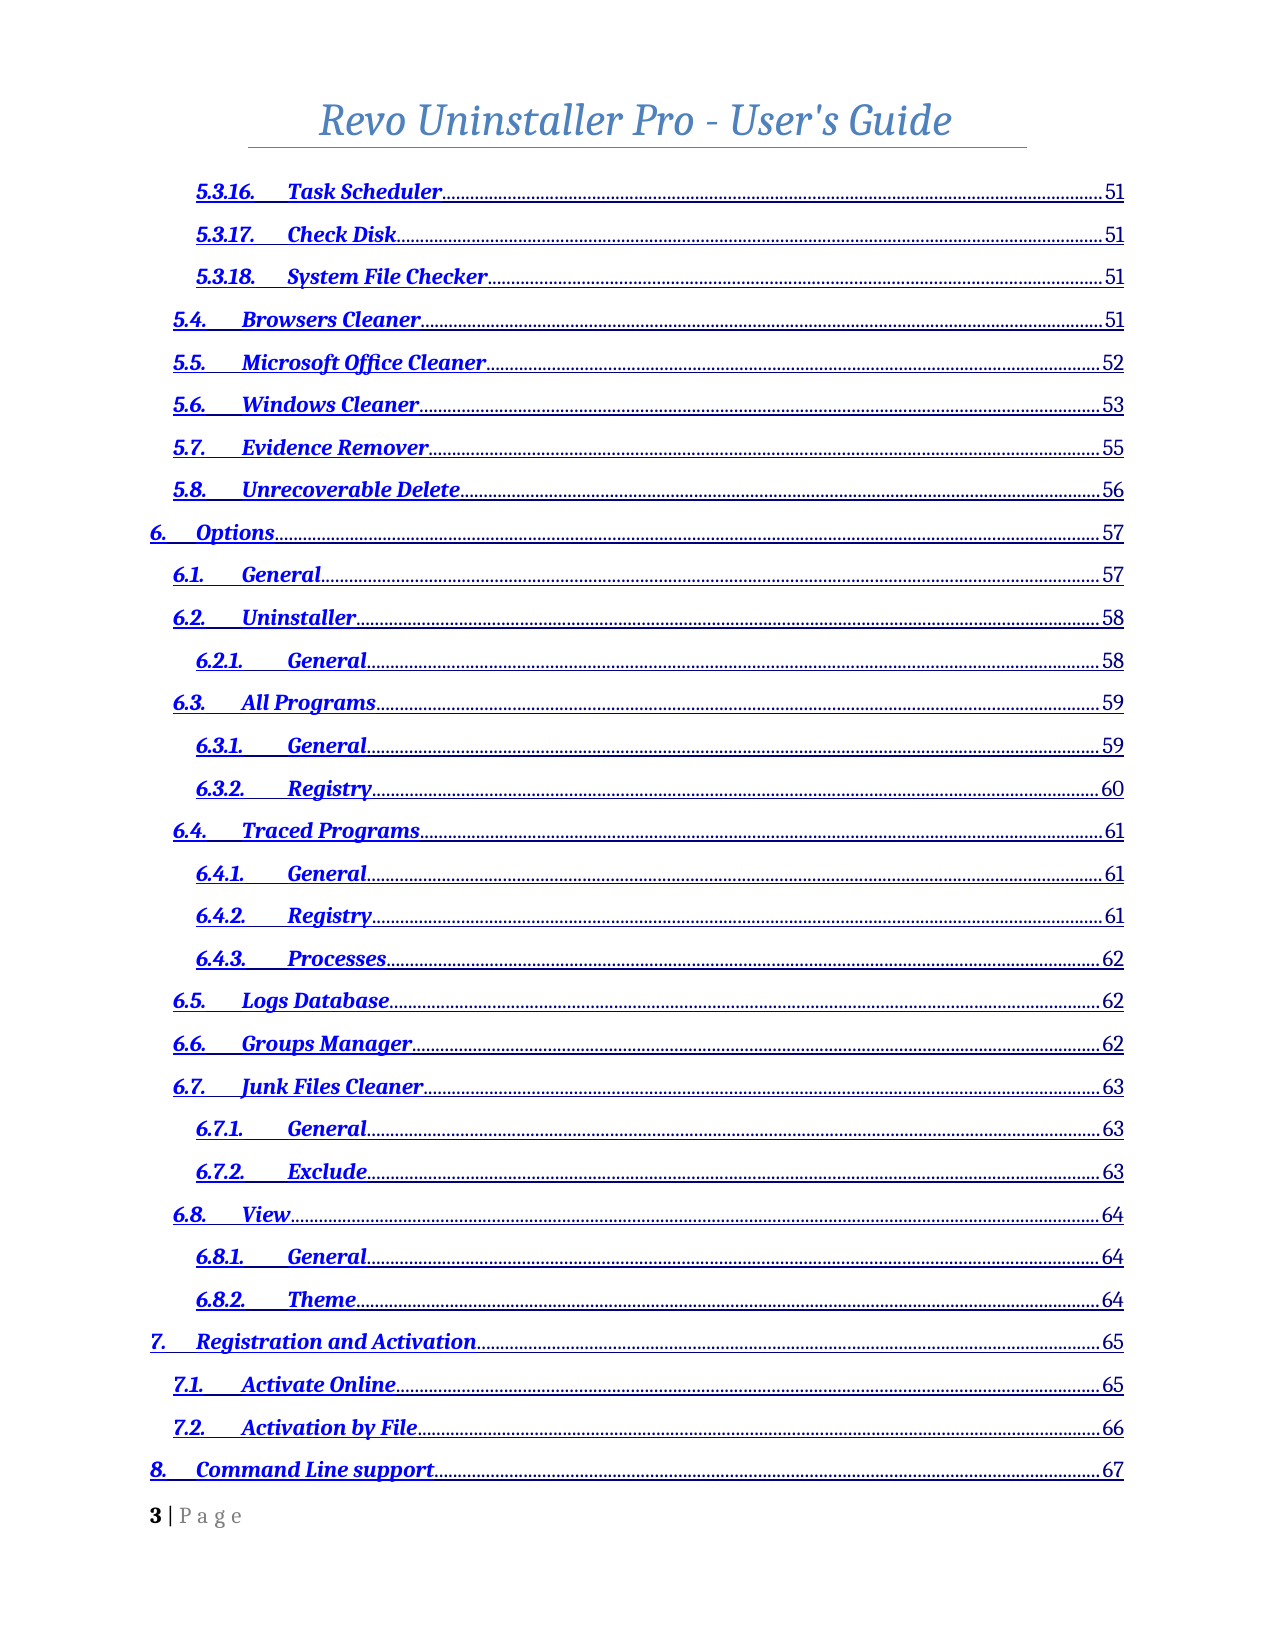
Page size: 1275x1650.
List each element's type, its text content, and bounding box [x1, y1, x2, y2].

text 6.4.3. Processes 62 [196, 944, 1125, 972]
text 6.3. All Programs 59 [173, 688, 1125, 716]
text 5.6. Windows Cleaner 53 [173, 390, 1125, 418]
text 6.3.2. Registry 60 [196, 774, 1125, 802]
text 7.2. Activation by File 66 [173, 1413, 1125, 1441]
text 6.1. General 57 [173, 561, 1125, 589]
text 5.3.17. Check Disk 51 [196, 220, 1125, 248]
text 5.3.18. System File Checker 51 [196, 262, 1125, 290]
text 6.4. Traced Programs 61 [173, 816, 1125, 844]
text 6.4.2. Registry 61 [196, 901, 1125, 929]
text 7.1. Activate Online 65 [173, 1370, 1125, 1398]
text 5.4. Browsers Cleaner 51 [173, 305, 1125, 333]
text 6.7. Junk Files Cleaner 63 [173, 1072, 1125, 1100]
text 6.8.1. General 64 [196, 1242, 1125, 1270]
text 6.6. Groups Manager 62 [173, 1029, 1125, 1057]
text 7. Registration and Activation 65 [150, 1327, 1125, 1356]
text 5.3.16. Task Scheduler 51 [196, 177, 1125, 205]
text 6.8.2. Theme 64 [196, 1285, 1125, 1313]
text 6.5. Logs Database 62 [173, 987, 1125, 1015]
text 5.7. Evidence Remover 55 [173, 433, 1125, 461]
text 6.7.2. Exclude 63 [196, 1157, 1125, 1185]
text 6.3.1. General 59 [196, 731, 1125, 759]
text 6.2.1. General 58 [196, 646, 1125, 674]
text 6.7.1. General 63 [196, 1114, 1125, 1142]
text 8. Command Line support 67 [150, 1455, 1125, 1483]
text 6. Options 57 [150, 518, 1125, 546]
text 5.8. Unrecoverable Delete 56 [173, 475, 1125, 503]
text 5.5. Microsoft Office Cleaner 52 [173, 348, 1125, 376]
text 6.2. Uninstaller 58 [173, 603, 1125, 631]
text 6.8. View 64 [173, 1200, 1125, 1228]
text 6.4.1. General 61 [196, 859, 1125, 887]
